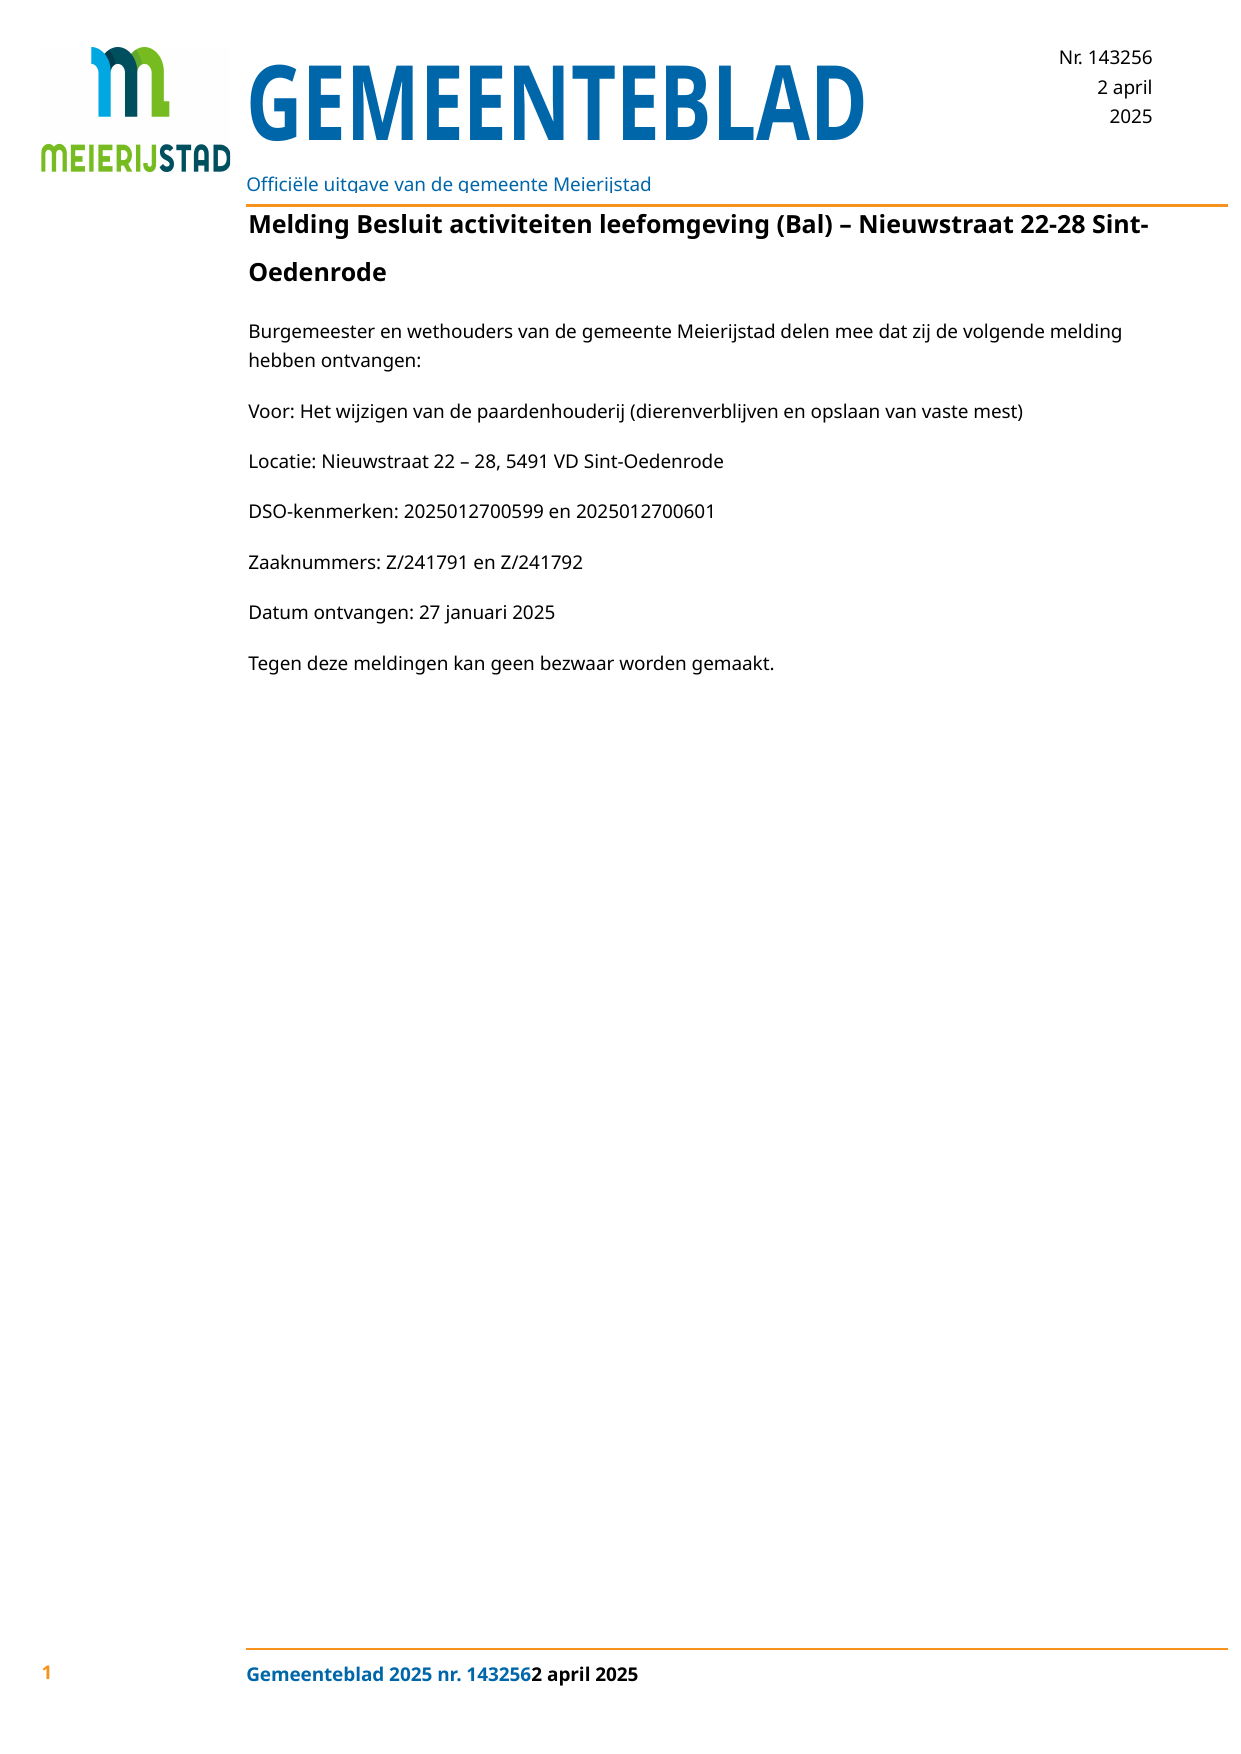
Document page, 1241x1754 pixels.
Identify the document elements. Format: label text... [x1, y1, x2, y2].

text Locatie: Nieuwstraat 22 – 28, 5491 VD Sint-Oedenrode [248, 448, 1152, 474]
text Voor: Het wijzigen van de paardenhouderij (dierenverblijven en opslaan van vaste mest) [248, 398, 1152, 424]
text Tegen deze meldingen kan geen bezwaar worden gemaakt. [248, 650, 1152, 676]
text DSO-kenmerken: 2025012700599 en 2025012700601 [248, 499, 1152, 524]
text Melding Besluit activiteiten leefomgeving (Bal) – Nieuwstraat 22-28 Sint-Oedenrode [248, 207, 1152, 288]
text Burgemeester en wethouders van de gemeente Meierijstad delen mee dat zij de volgende melding hebben ontvangen: [248, 318, 1152, 373]
text Zaaknummers: Z/241791 en Z/241792 [248, 549, 1152, 575]
picture [41, 47, 231, 172]
text Datum ontvangen: 27 januari 2025 [248, 599, 1152, 625]
